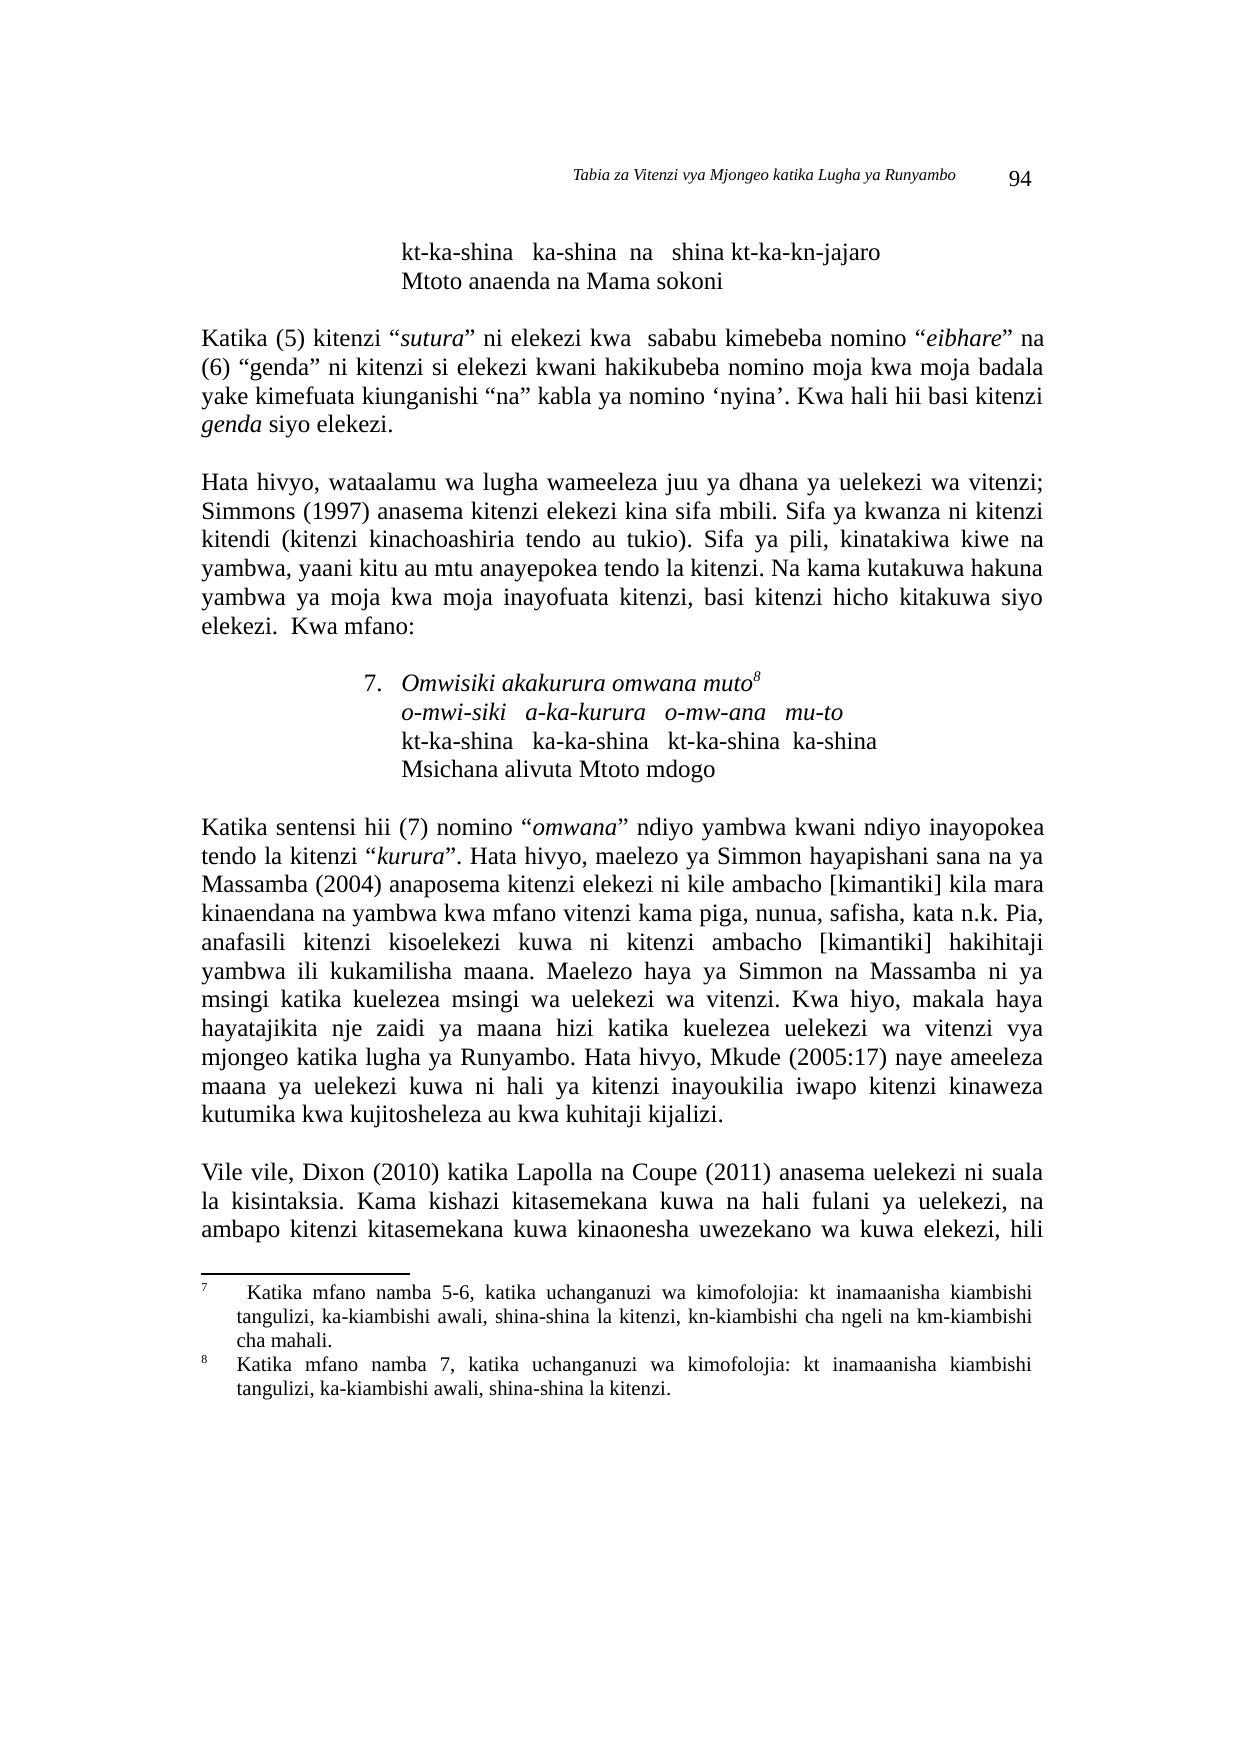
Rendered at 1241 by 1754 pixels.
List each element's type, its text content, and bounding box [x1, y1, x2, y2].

list Katika mfano namba 7, katika uchanganuzi wa kimofolojia: kt inamaanisha kiambishi tangulizi, ka-kiambishi awali, shina-shina la kitenzi. [201, 1352, 1033, 1400]
list Omwisiki akakurura omwana muto [363, 668, 1044, 697]
text Vile vile, Dixon (2010) katika Lapolla na Coupe (2011) anasema uelekezi ni suala la kisintaksia. Kama kishazi kitasemekana kuwa na hali fulani ya uelekezi, na ambapo kitenzi kitasemekana kuwa kinaonesha uwezekano wa kuwa elekezi, hili [201, 1157, 1044, 1243]
list Katika mfano namba 5-6, katika uchanganuzi wa kimofolojia: kt inamaanisha kiambishi tangulizi, ka-kiambishi awali, shina-shina la kitenzi, kn-kiambishi cha ngeli na km-kiambishi cha mahali. [201, 1279, 1033, 1352]
list Msichana alivuta Mtoto mdogo [388, 754, 1044, 783]
text Katika sentensi hii (7) nomino “omwana” ndiyo yambwa kwani ndiyo inayopokea tendo la kitenzi “kurura”. Hata hivyo, maelezo ya Simmon hayapishani sana na ya Massamba (2004) anaposema kitenzi elekezi ni kile ambacho [kimantiki] kila mara kinaendana na yambwa kwa mfano vitenzi kama piga, nunua, safisha, kata n.k. Pia, anafasili kitenzi kisoelekezi kuwa ni kitenzi ambacho [kimantiki] hakihitaji yambwa ili kukamilisha maana. Maelezo haya ya Simmon na Massamba ni ya msingi katika kuelezea msingi wa uelekezi wa vitenzi. Kwa hiyo, makala haya hayatajikita nje zaidi ya maana hizi katika kuelezea uelekezi wa vitenzi vya mjongeo katika lugha ya Runyambo. Hata hivyo, Mkude (2005:17) naye ameeleza maana ya uelekezi kuwa ni hali ya kitenzi inayoukilia iwapo kitenzi kinaweza kutumika kwa kujitosheleza au kwa kuhitaji kijalizi. [201, 812, 1044, 1128]
list kt-ka-shina ka-shina na shina kt-ka-kn-jajaro [401, 237, 1044, 266]
list kt-ka-shina ka-ka-shina kt-ka-shina ka-shina [401, 726, 1044, 754]
list Mtoto anaenda na Mama sokoni [388, 266, 1044, 294]
text Hata hivyo, wataalamu wa lugha wameeleza juu ya dhana ya uelekezi wa vitenzi; Simmons (1997) anasema kitenzi elekezi kina sifa mbili. Sifa ya kwanza ni kitenzi kitendi (kitenzi kinachoashiria tendo au tukio). Sifa ya pili, kinatakiwa kiwe na yambwa, yaani kitu au mtu anayepokea tendo la kitenzi. Na kama kutakuwa hakuna yambwa ya moja kwa moja inayofuata kitenzi, basi kitenzi hicho kitakuwa siyo elekezi. Kwa mfano: [201, 467, 1044, 639]
list o-mwi-siki a-ka-kurura o-mw-ana mu-to [401, 697, 1044, 726]
text Katika (5) kitenzi “sutura” ni elekezi kwa sababu kimebeba nomino “eibhare” na (6) “genda” ni kitenzi si elekezi kwani hakikubeba nomino moja kwa moja badala yake kimefuata kiunganishi “na” kabla ya nomino ‘nyina’. Kwa hali hii basi kitenzi genda siyo elekezi. [201, 323, 1044, 438]
